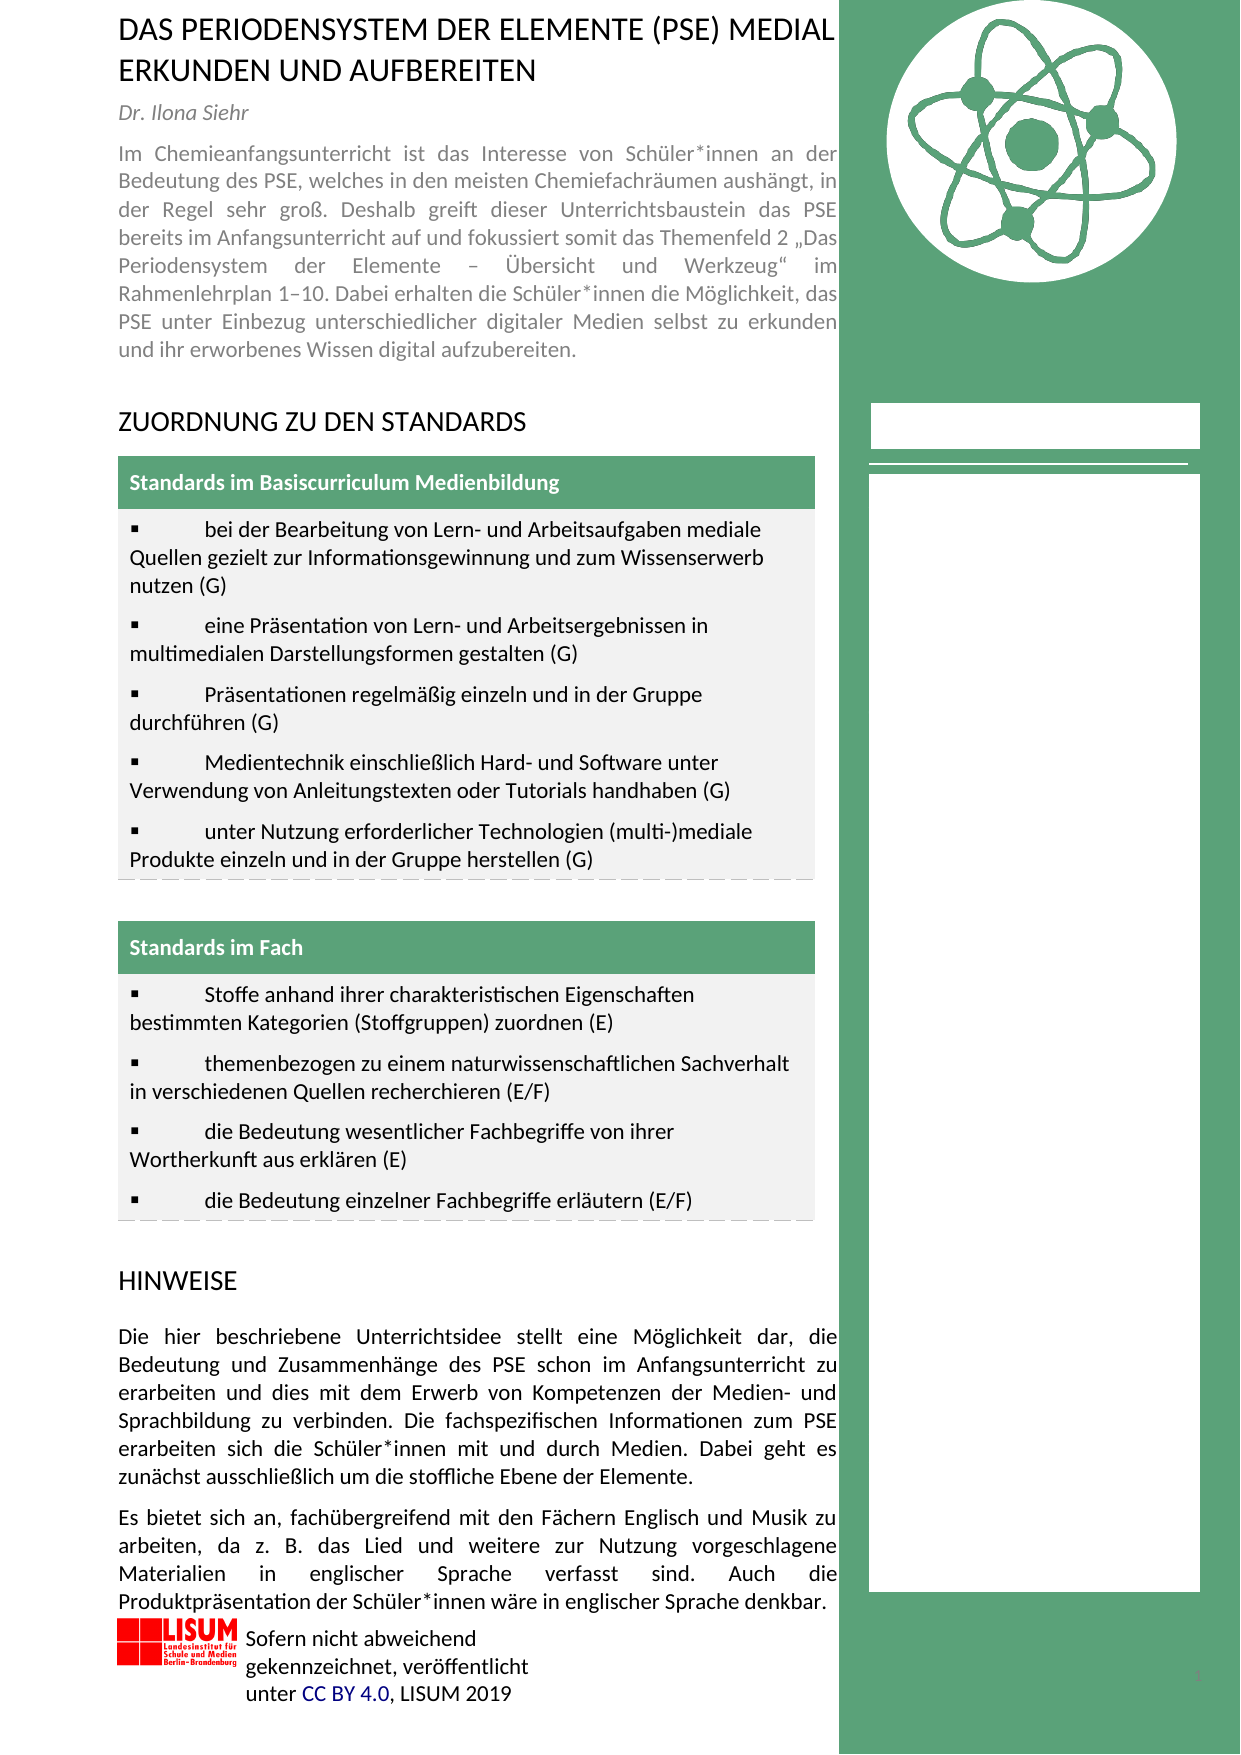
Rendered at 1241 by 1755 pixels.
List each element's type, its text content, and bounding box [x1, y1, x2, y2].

text Songtext, Arbeitsblatt mit Arbeits-aufträgen, PC oder Notebook mit Internetzugang, vorgeschlagene Apps bzw. Browser-Anwendungen, Tablets oder Smartphones [869, 1329, 1191, 1497]
text Themen und Inhalte [869, 704, 1191, 732]
text Kompetenzbereiche im Basiscurriculum Medienbildung [869, 1019, 1191, 1075]
text Jahrgangsstufe, Niveaustufe [869, 486, 1191, 514]
text Fach (fachübergreifende Bezüge) [869, 595, 1191, 623]
text Im Chemieanfangsunterricht ist das Interesse von Schüler*innen an der Bedeutung des PSE, welches in den meisten Chemiefachräumen aushängt, in der Regel sehr groß. Deshalb greift dieser Unterrichtsbaustein das PSE bereits im Anfangsunterricht auf und fokussiert somit das Themenfeld 2 „Das Periodensystem der Elemente – Übersicht und Werkzeug“ im Rahmenlehrplan 1–10. Dabei erhalten die Schüler*innen die Möglichkeit, das PSE unter Einbezug unterschiedlicher digitaler Medien selbst zu erkunden und ihr erworbenes Wissen digital aufzubereiten. [118, 139, 839, 363]
table_cell Stoffe anhand ihrer charakteristischen Eigenschaften bestimmten Kategorien (Stoffgruppen) zuordnen (E) themenbezogen zu einem naturwissenschaftlichen Sachverhalt in verschiedenen Quellen recherchieren (E/F) die Bedeutung wesentlicher Fachbegriffe von ihrer Wortherkunft aus erklären (E) die Bedeutung einzelner Fachbegriffe erläutern (E/F) [118, 974, 815, 1220]
text Informieren, Präsentieren, Produzieren [869, 1083, 1191, 1139]
text ca. 5 Unterrichtsstunden [869, 1220, 1191, 1248]
text Kompetenzbereiche im Fach [869, 873, 1191, 901]
table_cell bei der Bearbeitung von Lern- und Arbeitsaufgaben mediale Quellen gezielt zur Informationsgewinnung und zum Wissenserwerb nutzen (G) eine Präsentation von Lern- und Arbeitsergebnissen in multimedialen Darstellungsformen gestalten (G) Präsentationen regelmäßig einzeln und in der Gruppe durchführen (G) Medientechnik einschließlich Hard- und Software unter Verwendung von Anleitungstexten oder Tutorials handhaben (G) unter Nutzung erforderlicher Technologien (multi-)mediale Produkte einzeln und in der Gruppe herstellen (G) [118, 509, 815, 879]
text Zeitbedarf [869, 1184, 1191, 1212]
text Materialien [869, 1293, 1191, 1321]
text Kommunizieren [869, 946, 1191, 974]
subtitle DAS PERIODENSYSTEM DER ELEMENTE (PSE) medial erkunden und aufbereiten [118, 8, 839, 90]
text Dr. Ilona Siehr [118, 98, 839, 126]
text Mit Fachwissen umgehen, [869, 910, 1191, 938]
text Es bietet sich an, fachübergreifend mit den Fächern Englisch und Musik zu arbeiten, da z. B. das Lied und weitere zur Nutzung vorgeschlagene Materialien in englischer Sprache verfasst sind. Auch die Produktpräsentation der Schüler*innen wäre in englischer Sprache denkbar. [118, 1503, 839, 1615]
text Themenfeld 2: Das Perioden-system der Elemente – Übersicht und Werkzeug [869, 741, 1191, 824]
subtitle ZUORDNUNG ZU DEN STANDARDS [118, 403, 839, 439]
text 7, E [869, 522, 1191, 550]
table_header Standards im Fach [118, 921, 815, 974]
subtitle AUF EINEN BLICK [871, 411, 1179, 442]
subtitle HINWEISE [118, 1262, 839, 1297]
table_header Standards im Basiscurriculum Medienbildung [118, 456, 815, 509]
text Die hier beschriebene Unterrichtsidee stellt eine Möglichkeit dar, die Bedeutung und Zusammenhänge des PSE schon im Anfangsunterricht zu erarbeiten und dies mit dem Erwerb von Kompetenzen der Medien- und Sprachbildung zu verbinden. Die fachspezifischen Informationen zum PSE erarbeiten sich die Schüler*innen mit und durch Medien. Dabei geht es zunächst ausschließlich um die stoffliche Ebene der Elemente. [118, 1322, 839, 1490]
text Chemie (Englisch, Musik) [869, 631, 1191, 659]
